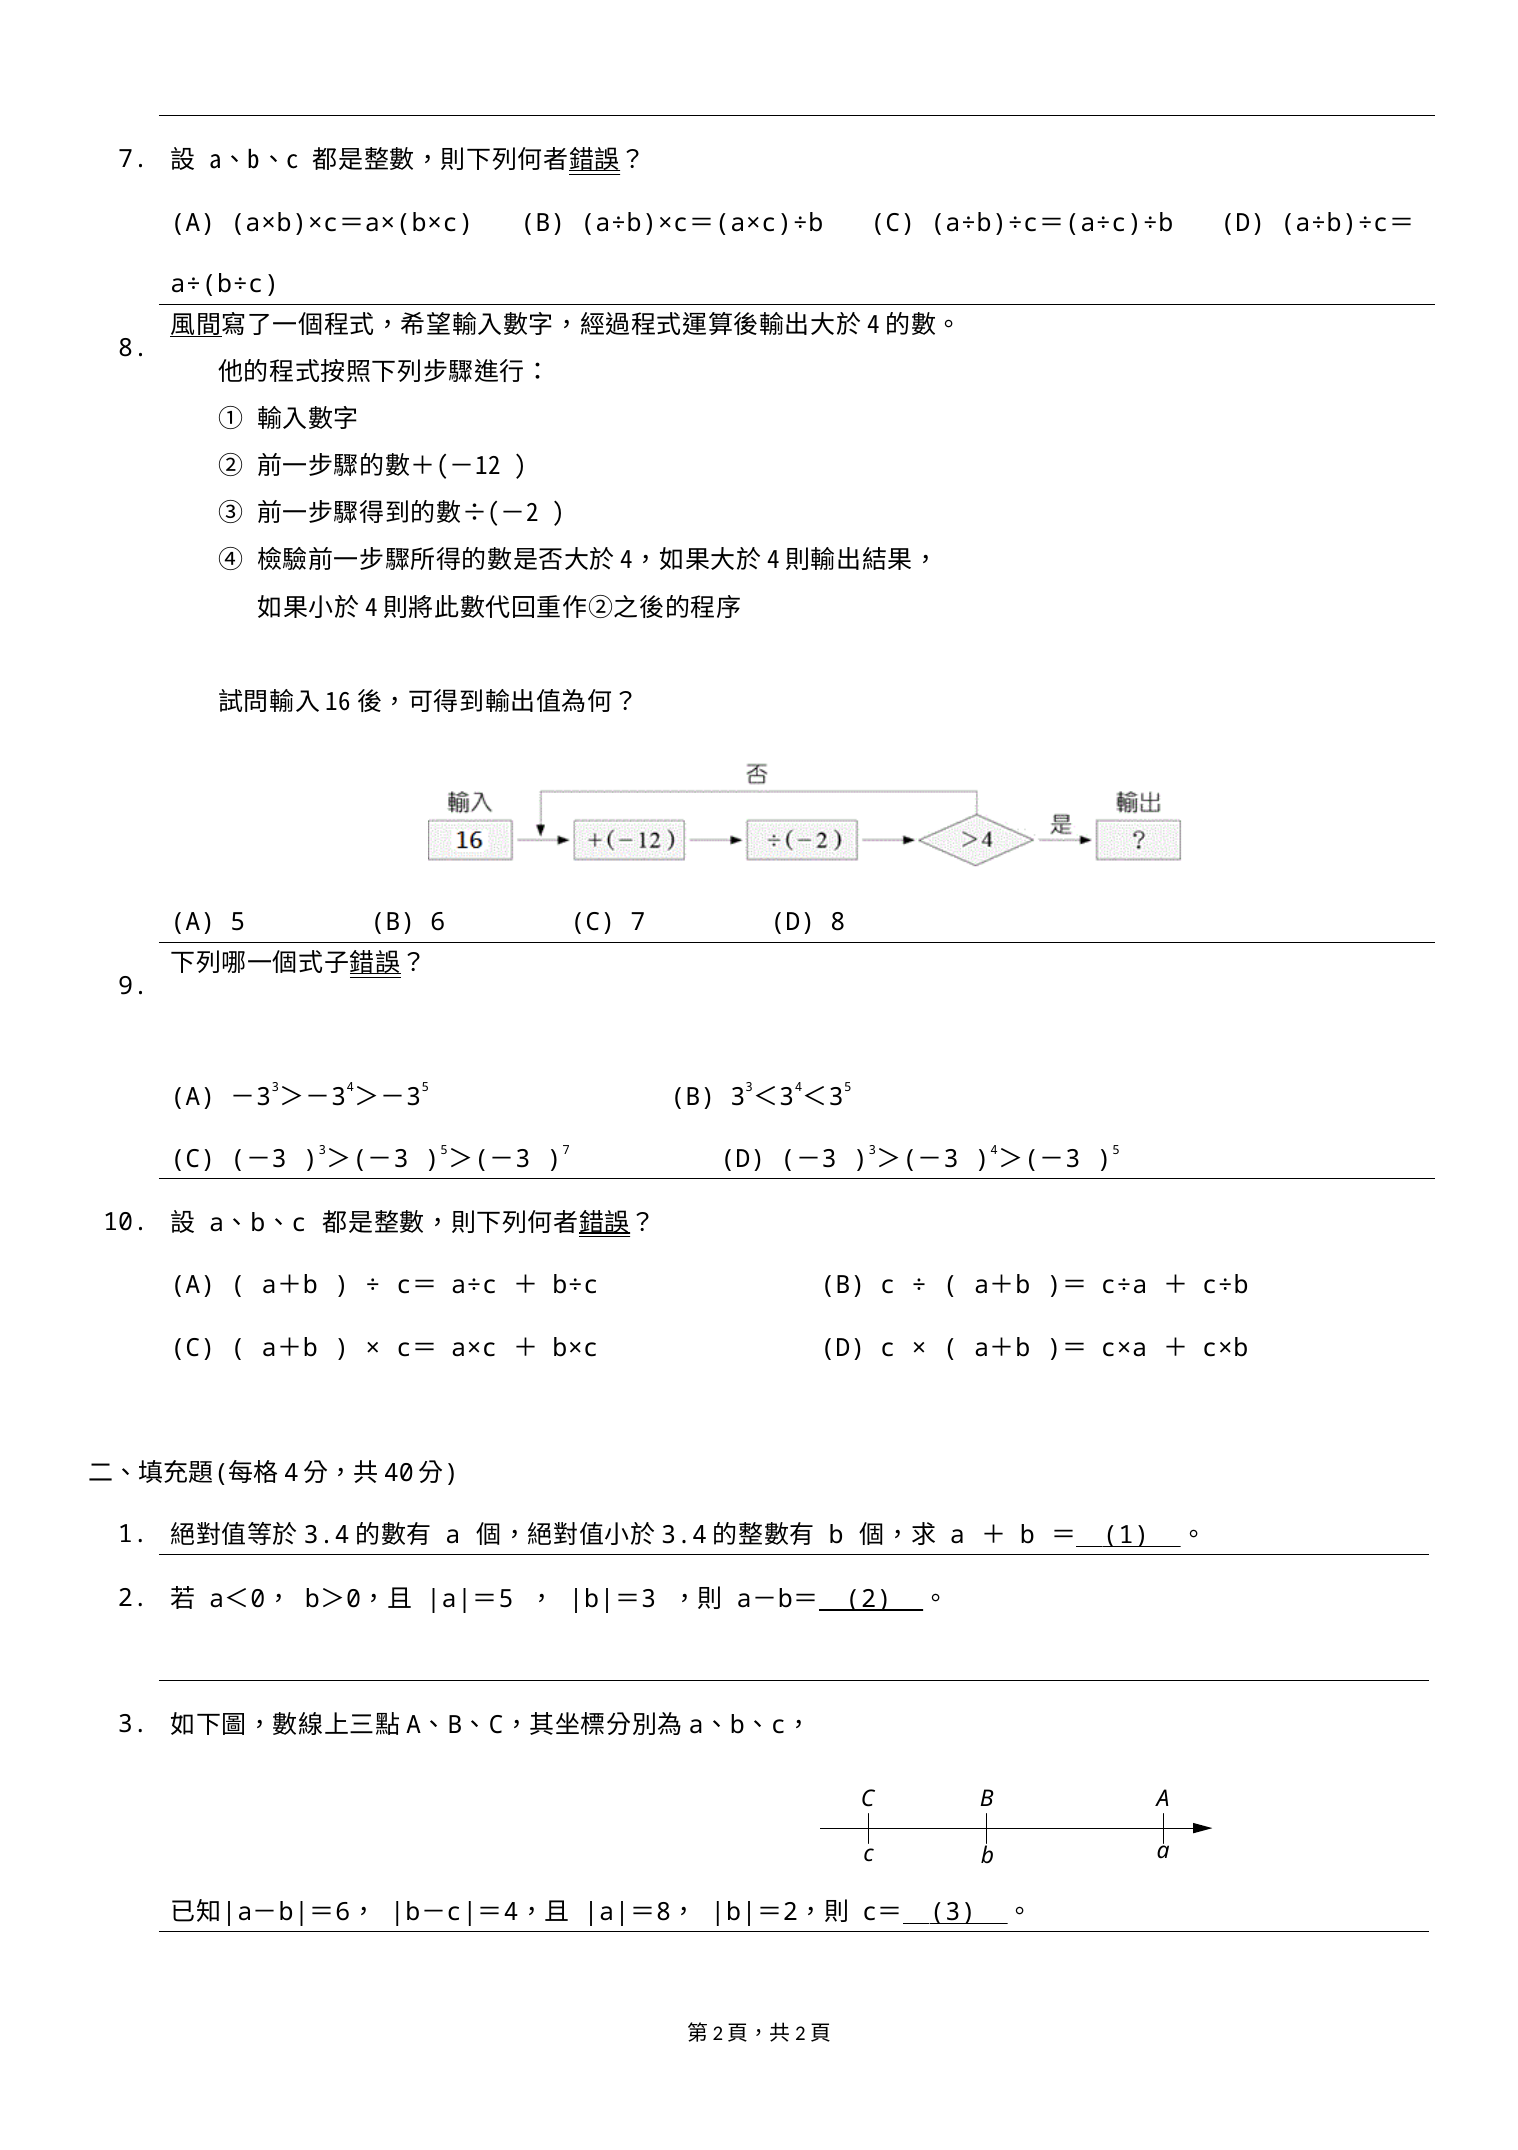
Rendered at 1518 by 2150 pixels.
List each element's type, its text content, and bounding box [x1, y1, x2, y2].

table_cell 設 a、b、c 都是整數，則下列何者錯誤？ (A) (a×b)×c＝a×(b×c) (B) (a÷b)×c＝(a×c)÷b (C) (a÷b)÷c＝(a÷c)÷b (D) (a÷b)÷c＝a÷(b÷c) [159, 116, 1435, 303]
table_cell 2. [89, 1554, 159, 1679]
table_header 1. [89, 1491, 159, 1553]
table_cell 風間寫了一個程式，希望輸入數字，經過程式運算後輸出大於4的數。 他的程式按照下列步驟進行： ① 輸入數字 ② 前一步驟的數＋(－12 ) ③ 前一步驟得到的數÷(－2 ) ④ 檢驗前一步驟所得的數是否大於4，如果大於4則輸出結果， 如果小於4則將此數代回重作②之後的程序 試問輸入16後，可得到輸出值為何？ (A) 5 (B) 6 (C) 7 (D) 8 [159, 305, 1435, 942]
table_header 絕對值等於3.4的數有 a 個，絕對值小於3.4的整數有 b 個，求 a ＋ b ＝ (1) 。 [159, 1491, 1429, 1553]
table_cell 若 a＜0， b＞0，且 |a|＝5 ， |b|＝3 ，則 a－b＝ (2) 。 [159, 1555, 1429, 1679]
table_cell 3. [89, 1680, 159, 1931]
table_cell 8. [89, 304, 159, 942]
table_cell 如下圖，數線上三點A、B、C，其坐標分別為a、b、c， 已知|a－b|＝6， |b－c|＝4，且 |a|＝8， |b|＝2，則 c＝ (3) 。 [159, 1681, 1429, 1931]
table_cell 設 a、b、c 都是整數，則下列何者錯誤？ (A) ( a＋b ) ÷ c＝ a÷c ＋ b÷c (B) c ÷ ( a＋b )＝ c÷a ＋ c÷b (C) ( a＋b ) × c＝ a×c ＋ b×c (D) c × ( a＋b )＝ c×a ＋ c×b [159, 1179, 1435, 1366]
table_cell 下列哪一個式子錯誤？ (A) －33＞－34＞－35 (B) 33＜34＜35 (C) (－3 )3＞(－3 )5＞(－3 )7 (D) (－3 )3＞(－3 )4＞(－3 )5 [159, 943, 1435, 1177]
table_cell 10. [89, 1178, 159, 1366]
table_cell 7. [89, 115, 159, 303]
text 二、填充題(每格4分，共40分) [89, 1428, 1429, 1491]
table_cell 9. [89, 942, 159, 1177]
